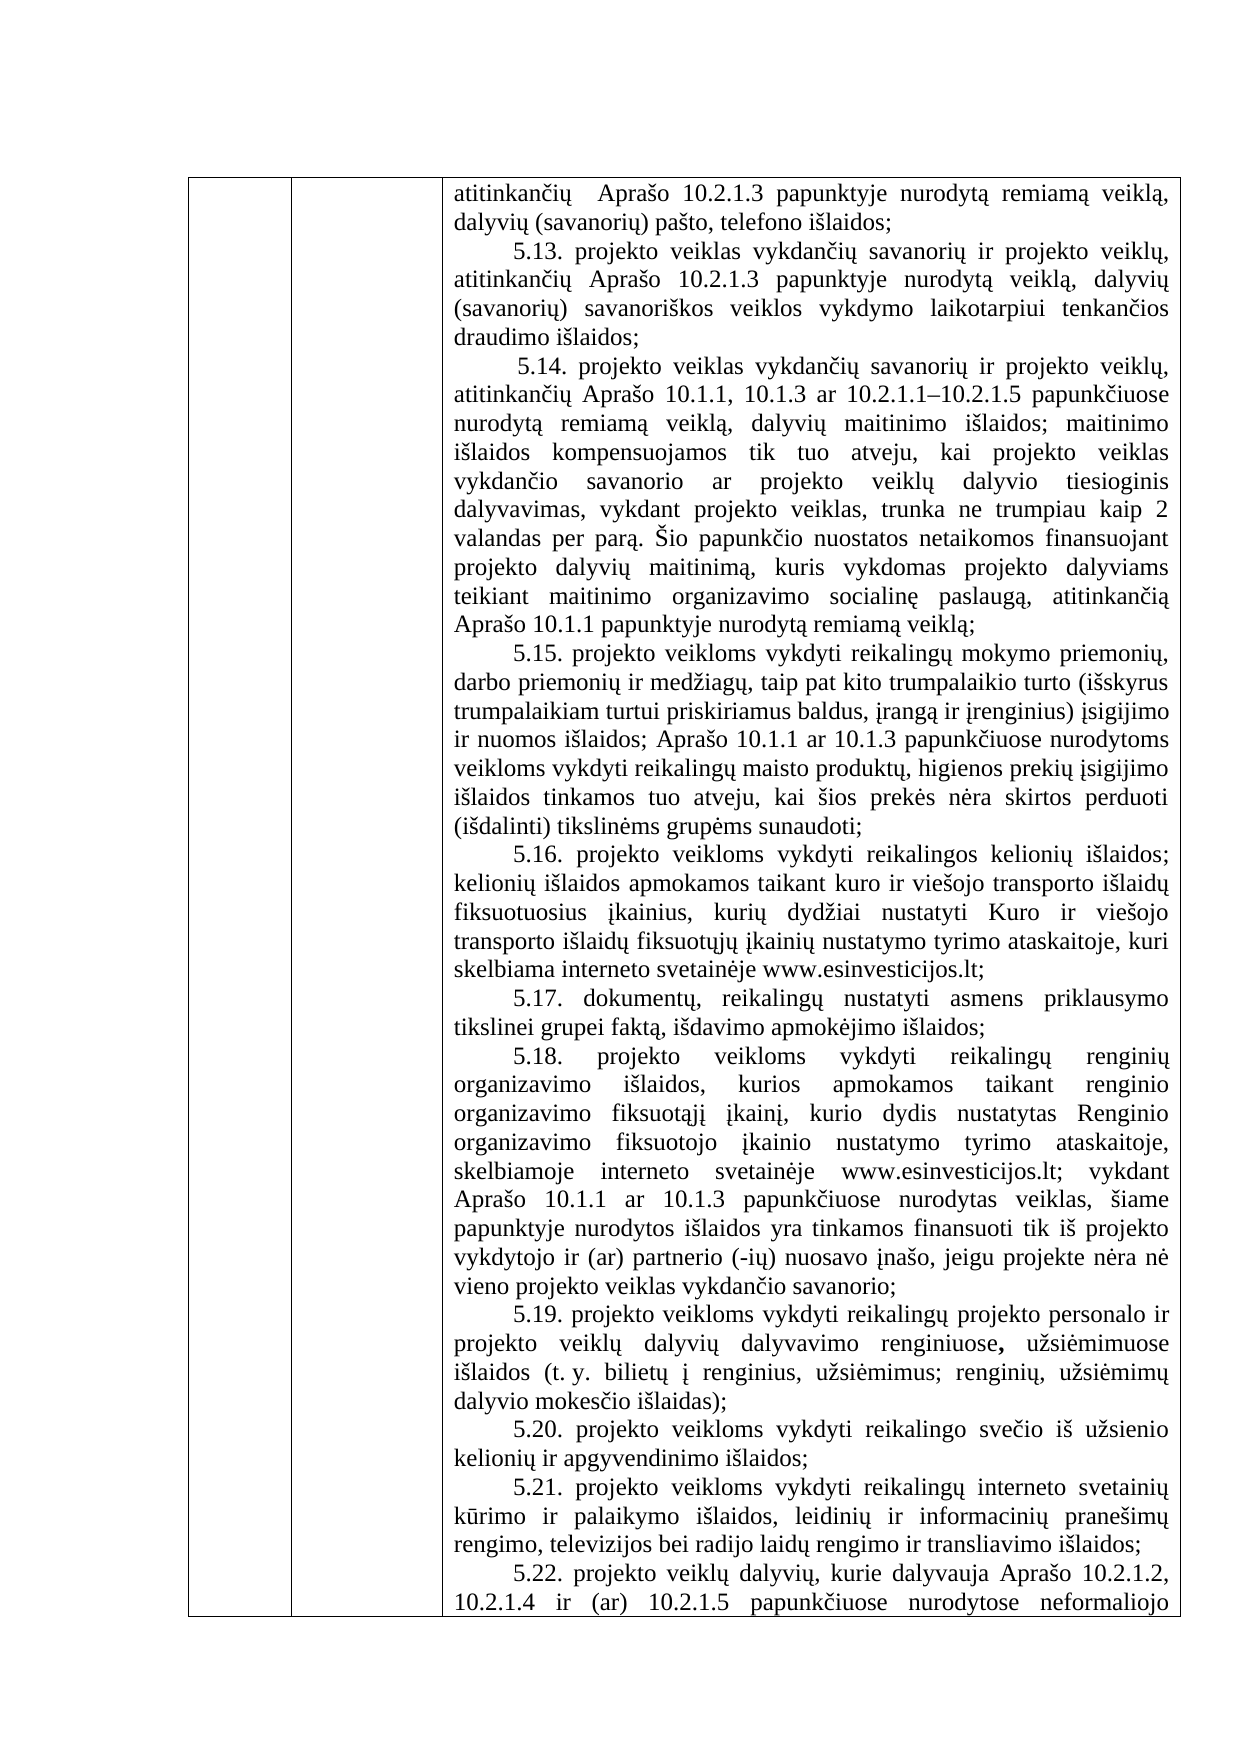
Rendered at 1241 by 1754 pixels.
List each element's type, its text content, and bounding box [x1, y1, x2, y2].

table_cell atitinkančių Aprašo 10.2.1.3 papunktyje nurodytą remiamą veiklą, dalyvių (savanorių) pašto, telefono išlaidos; 5.13. projekto veiklas vykdančių savanorių ir projekto veiklų, atitinkančių Aprašo 10.2.1.3 papunktyje nurodytą veiklą, dalyvių (savanorių) savanoriškos veiklos vykdymo laikotarpiui tenkančios draudimo išlaidos; 5.14. projekto veiklas vykdančių savanorių ir projekto veiklų, atitinkančių Aprašo 10.1.1, 10.1.3 ar 10.2.1.1–10.2.1.5 papunkčiuose nurodytą remiamą veiklą, dalyvių maitinimo išlaidos; maitinimo išlaidos kompensuojamos tik tuo atveju, kai projekto veiklas vykdančio savanorio ar projekto veiklų dalyvio tiesioginis dalyvavimas, vykdant projekto veiklas, trunka ne trumpiau kaip 2 valandas per parą. Šio papunkčio nuostatos netaikomos finansuojant projekto dalyvių maitinimą, kuris vykdomas projekto dalyviams teikiant maitinimo organizavimo socialinę paslaugą, atitinkančią Aprašo 10.1.1 papunktyje nurodytą remiamą veiklą; 5.15. projekto veikloms vykdyti reikalingų mokymo priemonių, darbo priemonių ir medžiagų, taip pat kito trumpalaikio turto (išskyrus trumpalaikiam turtui priskiriamus baldus, įrangą ir įrenginius) įsigijimo ir nuomos išlaidos; Aprašo 10.1.1 ar 10.1.3 papunkčiuose nurodytoms veikloms vykdyti reikalingų maisto produktų, higienos prekių įsigijimo išlaidos tinkamos tuo atveju, kai šios prekės nėra skirtos perduoti (išdalinti) tikslinėms grupėms sunaudoti; 5.16. projekto veikloms vykdyti reikalingos kelionių išlaidos; kelionių išlaidos apmokamos taikant kuro ir viešojo transporto išlaidų fiksuotuosius įkainius, kurių dydžiai nustatyti Kuro ir viešojo transporto išlaidų fiksuotųjų įkainių nustatymo tyrimo ataskaitoje, kuri skelbiama interneto svetainėje www.esinvesticijos.lt; 5.17. dokumentų, reikalingų nustatyti asmens priklausymo tikslinei grupei faktą, išdavimo apmokėjimo išlaidos; 5.18. projekto veikloms vykdyti reikalingų renginių organizavimo išlaidos, kurios apmokamos taikant renginio organizavimo fiksuotąjį įkainį, kurio dydis nustatytas Renginio organizavimo fiksuotojo įkainio nustatymo tyrimo ataskaitoje, skelbiamoje interneto svetainėje www.esinvesticijos.lt; vykdant Aprašo 10.1.1 ar 10.1.3 papunkčiuose nurodytas veiklas, šiame papunktyje nurodytos išlaidos yra tinkamos finansuoti tik iš projekto vykdytojo ir (ar) partnerio (-ių) nuosavo įnašo, jeigu projekte nėra nė vieno projekto veiklas vykdančio savanorio; 5.19. projekto veikloms vykdyti reikalingų projekto personalo ir projekto veiklų dalyvių dalyvavimo renginiuose, užsiėmimuose išlaidos (t. y. bilietų į renginius, užsiėmimus; renginių, užsiėmimų dalyvio mokesčio išlaidas); 5.20. projekto veikloms vykdyti reikalingo svečio iš užsienio kelionių ir apgyvendinimo išlaidos; 5.21. projekto veikloms vykdyti reikalingų interneto svetainių kūrimo ir palaikymo išlaidos, leidinių ir informacinių pranešimų rengimo, televizijos bei radijo laidų rengimo ir transliavimo išlaidos; 5.22. projekto veiklų dalyvių, kurie dalyvauja Aprašo 10.2.1.2, 10.2.1.4 ir (ar) 10.2.1.5 papunkčiuose nurodytose neformaliojo [443, 178, 1180, 1616]
table_cell [189, 178, 291, 1616]
table_cell [292, 178, 442, 1616]
